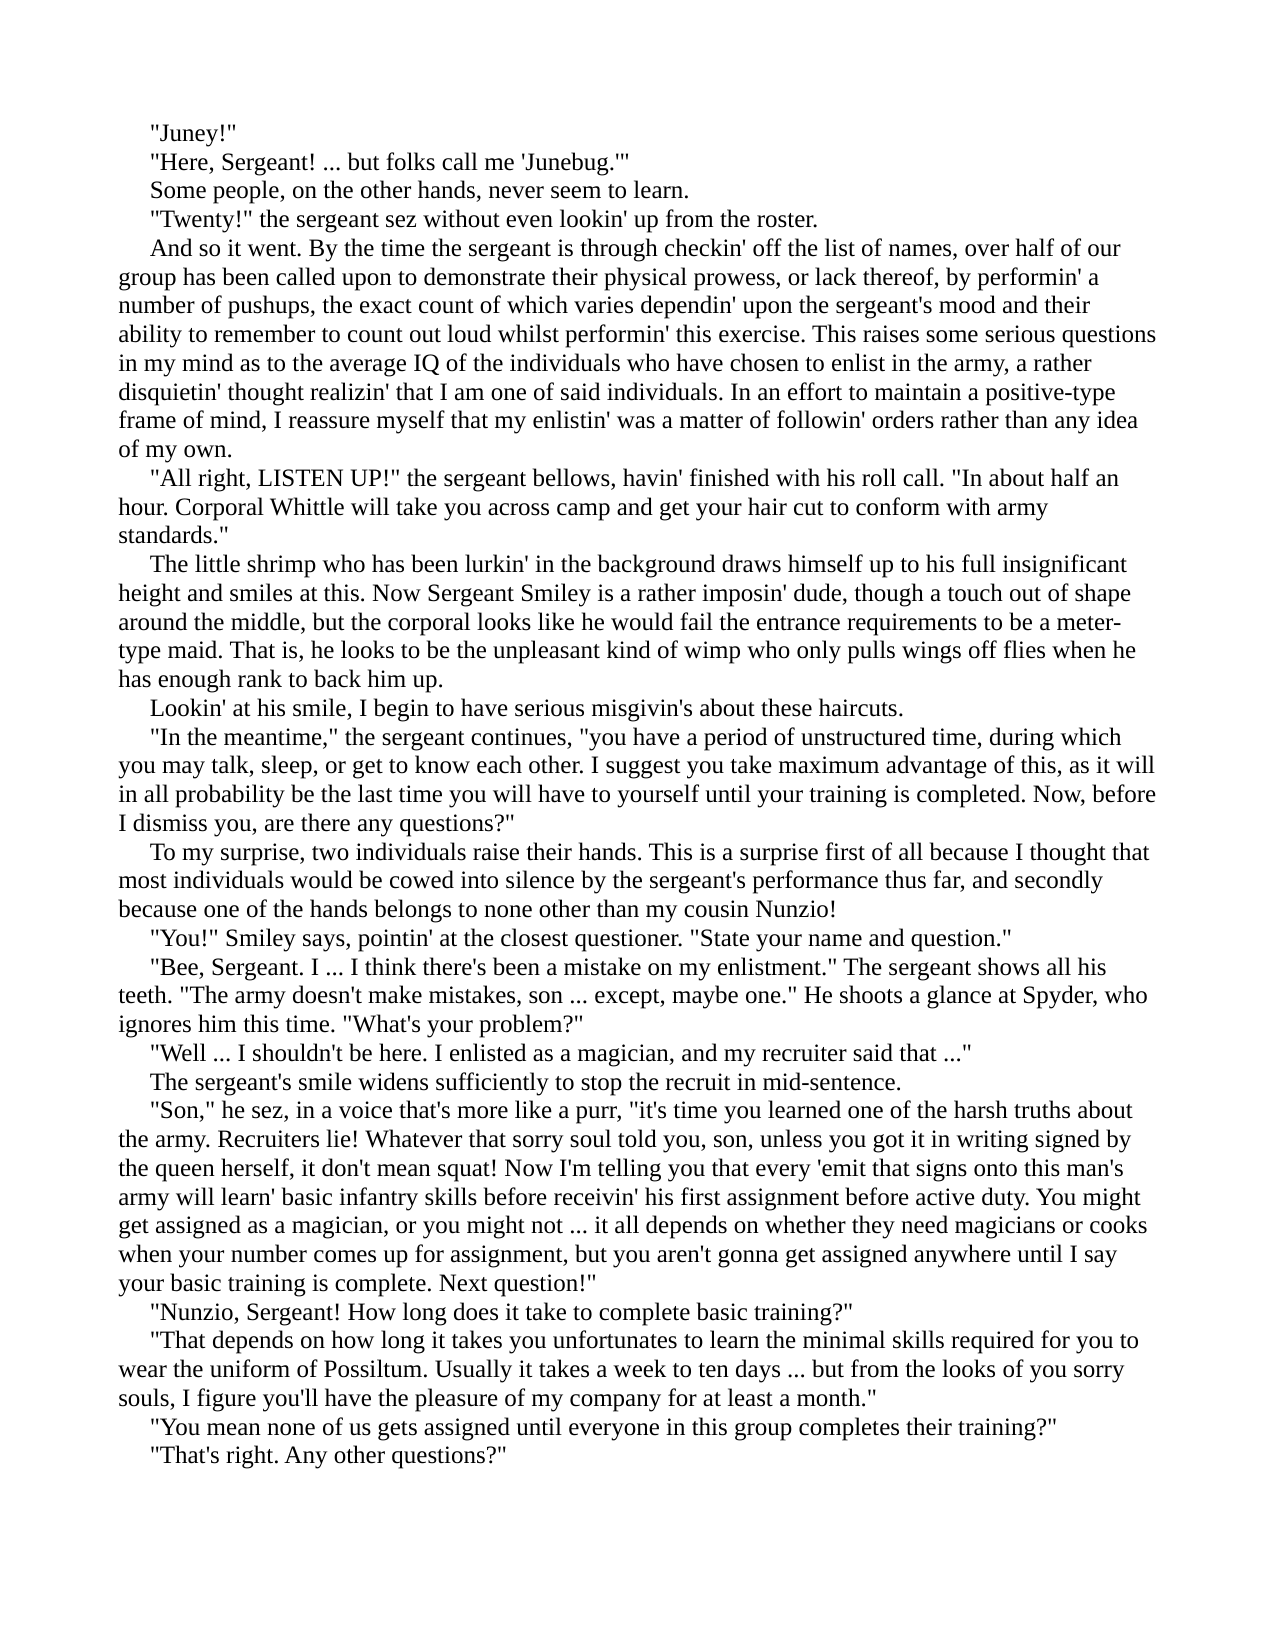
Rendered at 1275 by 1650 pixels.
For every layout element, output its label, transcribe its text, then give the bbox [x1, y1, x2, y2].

text "That depends on how long it takes you unfortunates to learn the minimal skills required for you to wear the uniform of Possiltum. Usually it takes a week to ten days ... but from the looks of you sorry souls, I figure you'll have the pleasure of my company for at least a month." [118, 1326, 1157, 1412]
text Some people, on the other hands, never seem to learn. [118, 176, 1157, 204]
text "Nunzio, Sergeant! How long does it take to complete basic training?" [118, 1297, 1157, 1326]
text "Son," he sez, in a voice that's more like a purr, "it's time you learned one of the harsh truths about the army. Recruiters lie! Whatever that sorry soul told you, son, unless you got it in writing signed by the queen herself, it don't mean squat! Now I'm telling you that every 'emit that signs onto this man's army will learn' basic infantry skills before receivin' his first assignment before active duty. You might get assigned as a magician, or you might not ... it all depends on whether they need magicians or cooks when your number comes up for assignment, but you aren't gonna get assigned anywhere until I say your basic training is complete. Next question!" [118, 1096, 1157, 1297]
text Lookin' at his smile, I begin to have serious misgivin's about these haircuts. [118, 693, 1157, 722]
text "Juney!" [118, 118, 1157, 147]
text "Here, Sergeant! ... but folks call me 'Junebug.'" [118, 147, 1157, 176]
text "All right, LISTEN UP!" the sergeant bellows, havin' finished with his roll call. "In about half an hour. Corporal Whittle will take you across camp and get your hair cut to conform with army standards." [118, 463, 1157, 549]
text "Bee, Sergeant. I ... I think there's been a mistake on my enlistment." The sergeant shows all his teeth. "The army doesn't make mistakes, son ... except, maybe one." He shoots a glance at Spyder, who ignores him this time. "What's your problem?" [118, 952, 1157, 1038]
text To my surprise, two individuals raise their hands. This is a surprise first of all because I thought that most individuals would be cowed into silence by the sergeant's performance thus far, and secondly because one of the hands belongs to none other than my cousin Nunzio! [118, 837, 1157, 923]
text "Twenty!" the sergeant sez without even lookin' up from the roster. [118, 204, 1157, 233]
text "You!" Smiley says, pointin' at the closest questioner. "State your name and question." [118, 923, 1157, 952]
text "In the meantime," the sergeant continues, "you have a period of unstructured time, during which you may talk, sleep, or get to know each other. I suggest you take maximum advantage of this, as it will in all probability be the last time you will have to yourself until your training is completed. Now, before I dismiss you, are there any questions?" [118, 722, 1157, 837]
text And so it went. By the time the sergeant is through checkin' off the list of names, over half of our group has been called upon to demonstrate their physical prowess, or lack thereof, by performin' a number of pushups, the exact count of which varies dependin' upon the sergeant's mood and their ability to remember to count out loud whilst performin' this exercise. This raises some serious questions in my mind as to the average IQ of the individuals who have chosen to enlist in the army, a rather disquietin' thought realizin' that I am one of said individuals. In an effort to maintain a positive-type frame of mind, I reassure myself that my enlistin' was a matter of followin' orders rather than any idea of my own. [118, 233, 1157, 463]
text The little shrimp who has been lurkin' in the background draws himself up to his full insignificant height and smiles at this. Now Sergeant Smiley is a rather imposin' dude, though a touch out of shape around the middle, but the corporal looks like he would fail the entrance requirements to be a meter-type maid. That is, he looks to be the unpleasant kind of wimp who only pulls wings off flies when he has enough rank to back him up. [118, 549, 1157, 693]
text "Well ... I shouldn't be here. I enlisted as a magician, and my recruiter said that ..." [118, 1038, 1157, 1067]
text The sergeant's smile widens sufficiently to stop the recruit in mid-sentence. [118, 1067, 1157, 1096]
text "You mean none of us gets assigned until everyone in this group completes their training?" [118, 1412, 1157, 1441]
text "That's right. Any other questions?" [118, 1441, 1157, 1469]
